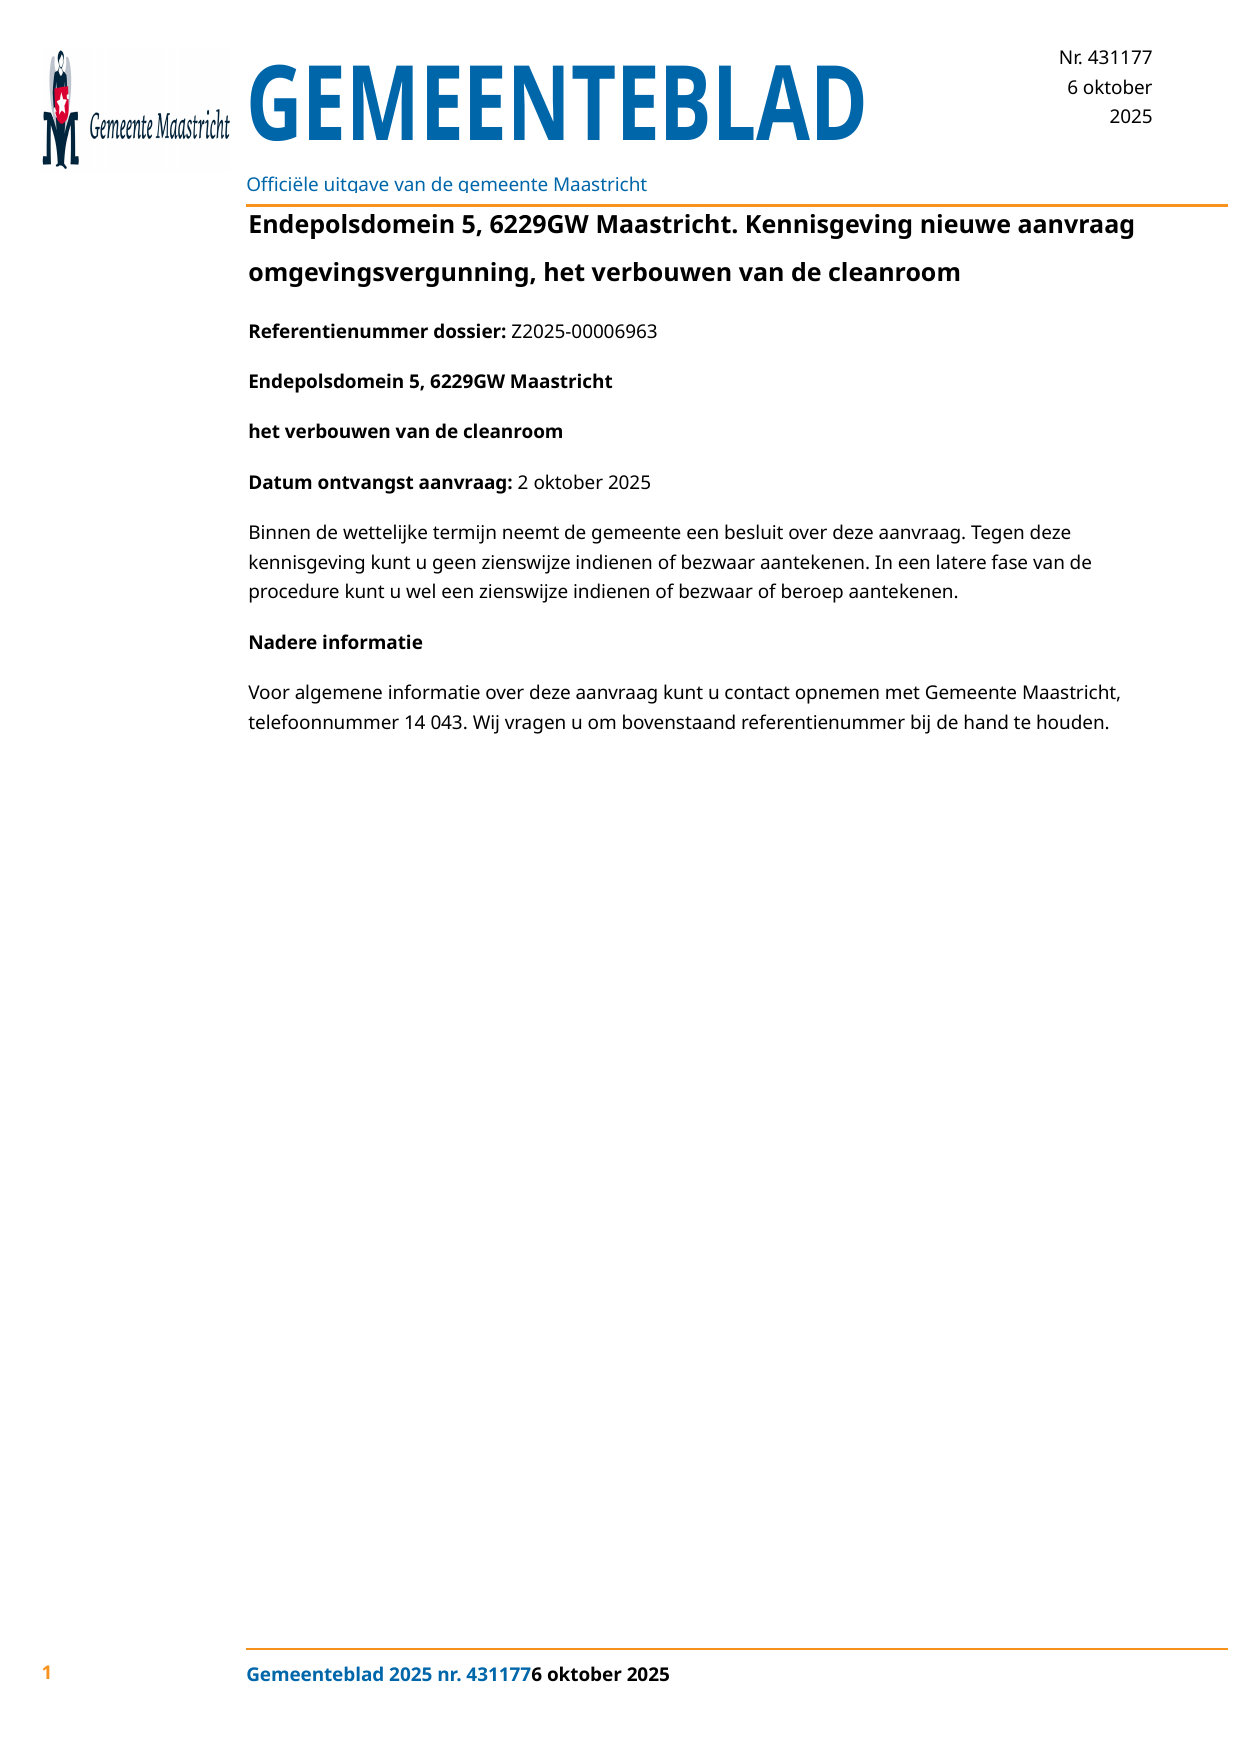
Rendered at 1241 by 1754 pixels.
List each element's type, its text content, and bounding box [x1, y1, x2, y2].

text het verbouwen van de cleanroom [248, 419, 1152, 444]
text Endepolsdomein 5, 6229GW Maastricht. Kennisgeving nieuwe aanvraag omgevingsvergunning, het verbouwen van de cleanroom [248, 207, 1152, 288]
text Binnen de wettelijke termijn neemt de gemeente een besluit over deze aanvraag. Tegen deze kennisgeving kunt u geen zienswijze indienen of bezwaar aantekenen. In een latere fase van de procedure kunt u wel een zienswijze indienen of bezwaar of beroep aantekenen. [248, 519, 1152, 604]
text Nadere informatie [248, 629, 1152, 655]
text Datum ontvangst aanvraag: 2 oktober 2025 [248, 469, 1152, 495]
text Voor algemene informatie over deze aanvraag kunt u contact opnemen met Gemeente Maastricht, telefoonnummer 14 043. Wij vragen u om bovenstaand referentienummer bij de hand te houden. [248, 679, 1152, 735]
text Referentienummer dossier: Z2025-00006963 [248, 318, 1152, 344]
text Endepolsdomein 5, 6229GW Maastricht [248, 368, 1152, 394]
picture [41, 47, 231, 172]
